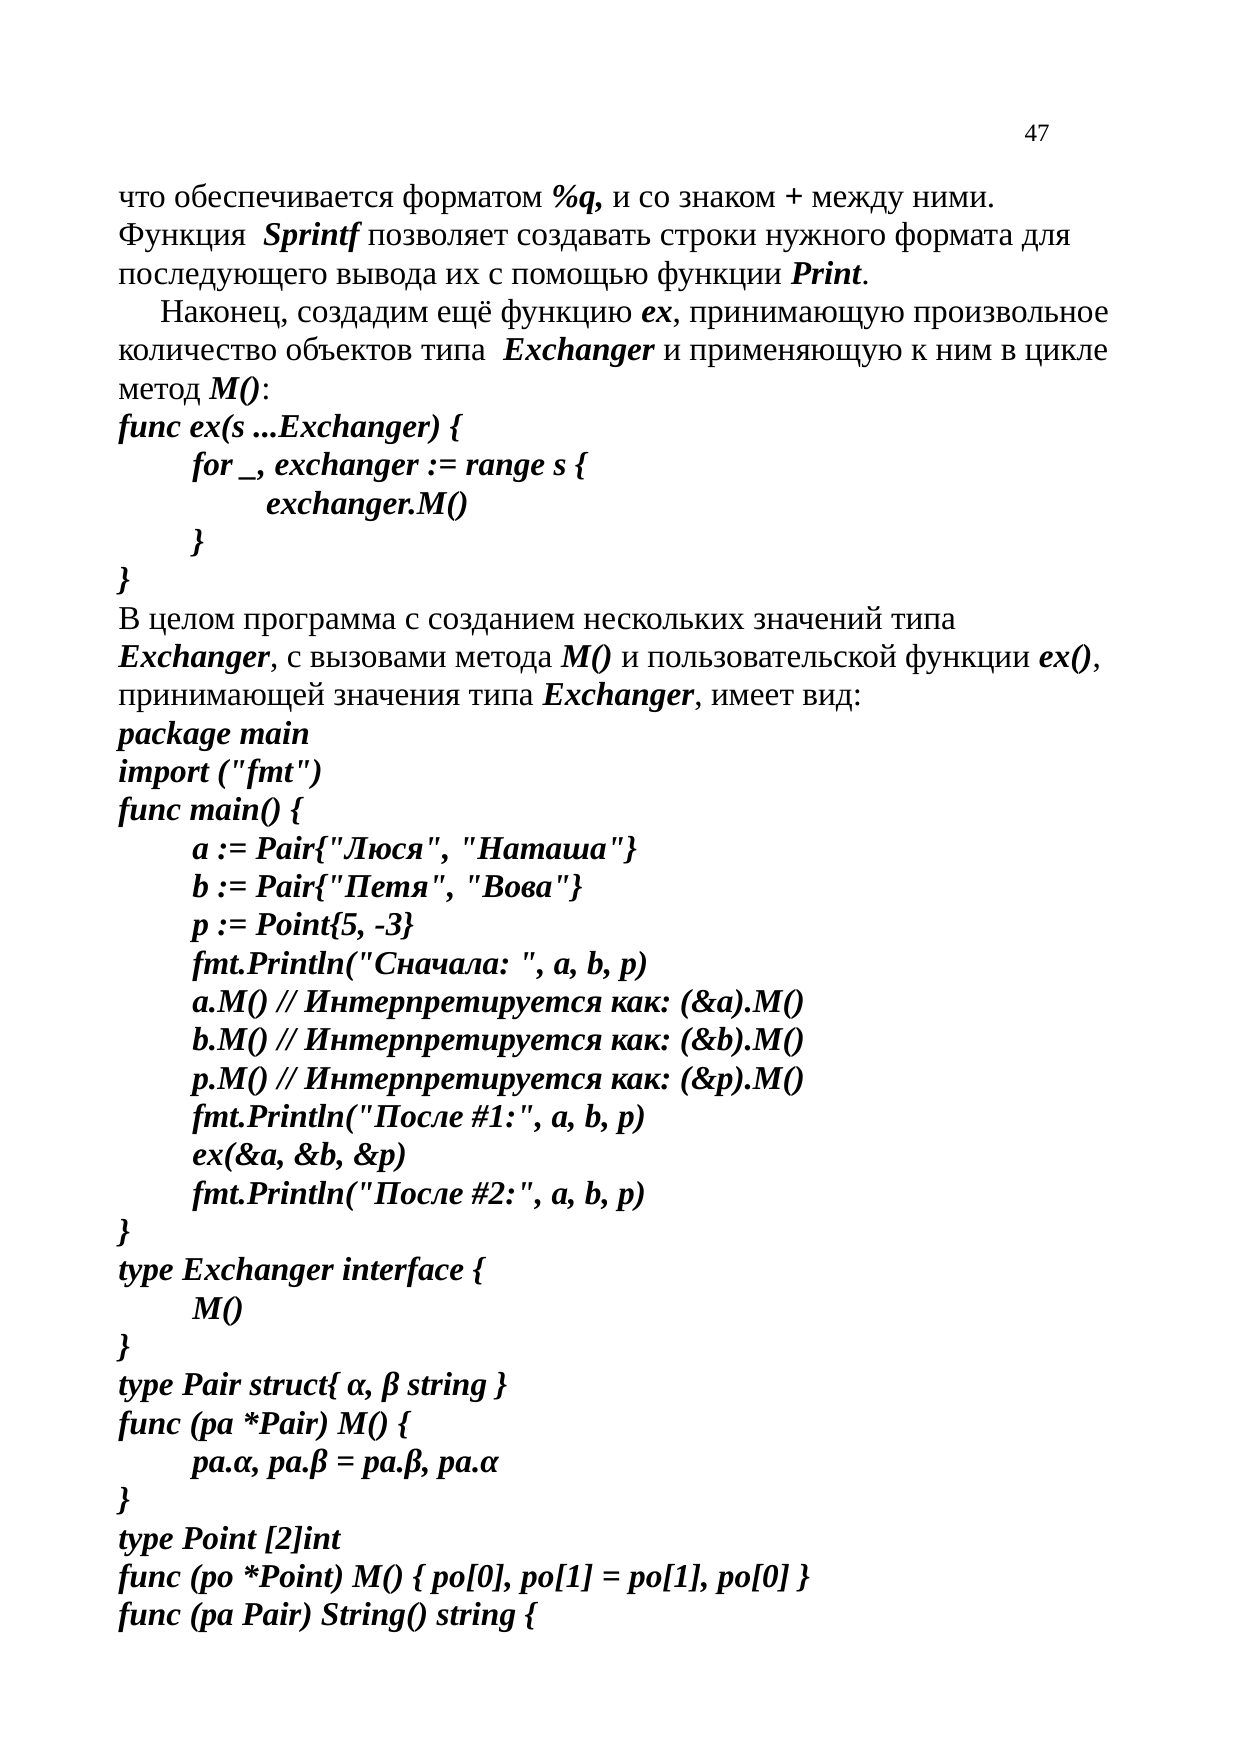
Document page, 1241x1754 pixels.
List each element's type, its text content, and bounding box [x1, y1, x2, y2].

text } [118, 1326, 1122, 1365]
text } [118, 521, 1122, 560]
text b := Pair{"Петя", "Вова"} [118, 866, 1122, 905]
text fmt.Println("Сначала: ", a, b, p) [118, 943, 1122, 981]
text func ex(s ...Exchanger) { [118, 406, 1122, 445]
text type Point [2]int [118, 1518, 1122, 1556]
text exchanger.M() [118, 483, 1122, 521]
text type Exchanger interface { [118, 1250, 1122, 1288]
text type Pair struct{ α, β string } [118, 1365, 1122, 1403]
text } [118, 560, 1122, 598]
text } [118, 1211, 1122, 1250]
text func main() { [118, 790, 1122, 828]
text } [118, 1480, 1122, 1518]
text import ("fmt") [118, 751, 1122, 790]
text p.M() // Интерпретируется как: (&p).M() [118, 1058, 1122, 1096]
text func (po *Point) M() { po[0], po[1] = po[1], po[0] } [118, 1556, 1122, 1595]
text b.M() // Интерпретируется как: (&b).M() [118, 1020, 1122, 1058]
text func (pa Pair) String() string { [118, 1595, 1122, 1633]
text func (pa *Pair) M() { [118, 1403, 1122, 1441]
text fmt.Println("После #2:", a, b, p) [118, 1173, 1122, 1211]
text a := Pair{"Люся", "Наташа"} [118, 828, 1122, 866]
text pa.α, pa.β = pa.β, pa.α [118, 1441, 1122, 1480]
text В целом программа с созданием нескольких значений типа Exchanger, с вызовами метода M() и пользовательской функции ex(), принимающей значения типа Exchanger, имеет вид: package main [118, 598, 1122, 751]
text ex(&a, &b, &p) [118, 1135, 1122, 1173]
text a.M() // Интерпретируется как: (&a).M() [118, 981, 1122, 1020]
text fmt.Println("После #1:", a, b, p) [118, 1096, 1122, 1135]
text что обеспечивается форматом %q, и со знаком + между ними. Функция Sprintf позволяет создавать строки нужного формата для последующего вывода их с помощью функции Print. [118, 176, 1122, 291]
text p := Point{5, -3} [118, 905, 1122, 943]
text for _, exchanger := range s { [118, 445, 1122, 483]
text M() [118, 1288, 1122, 1326]
text Наконец, создадим ещё функцию ex, принимающую произвольное количество объектов типа Exchanger и применяющую к ним в цикле метод M(): [118, 291, 1122, 406]
